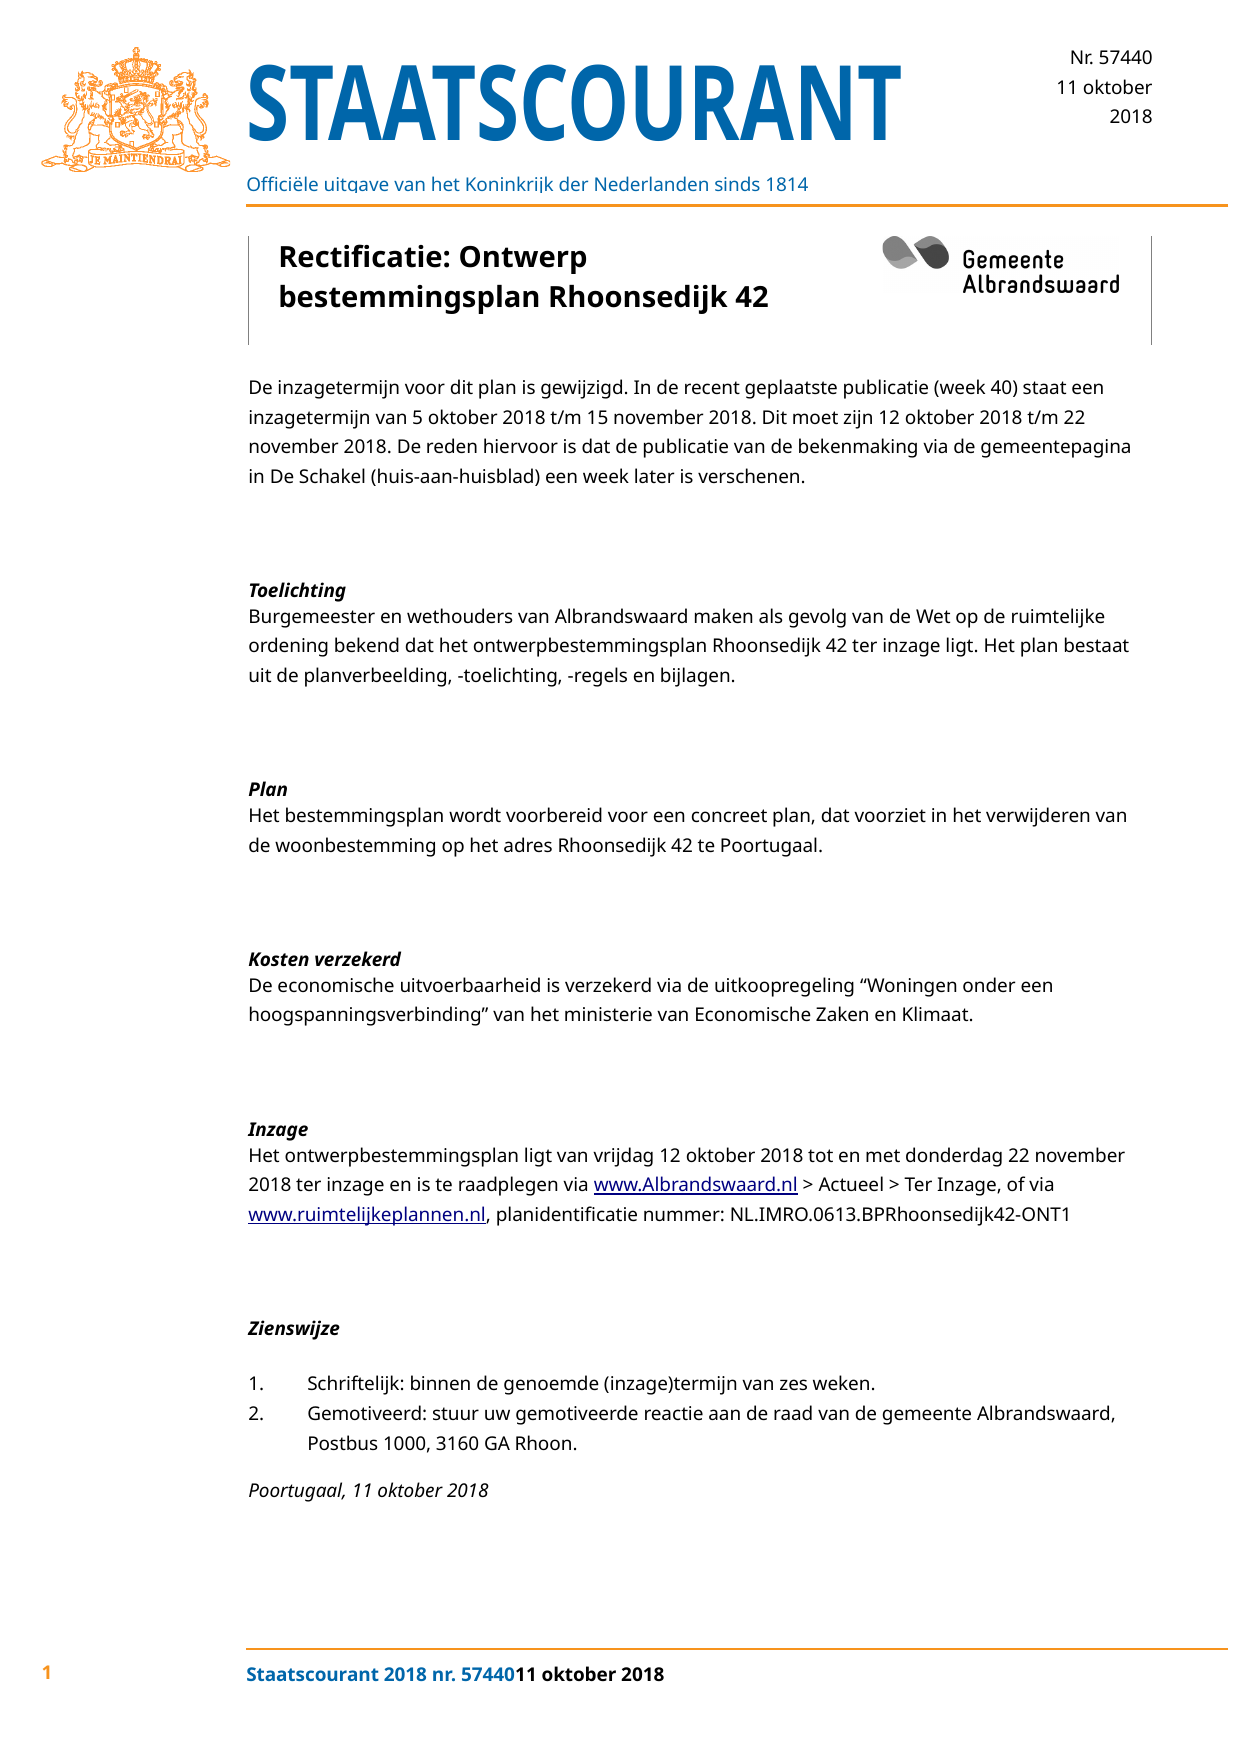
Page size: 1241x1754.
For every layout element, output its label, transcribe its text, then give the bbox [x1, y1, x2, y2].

text Het bestemmingsplan wordt voorbereid voor een concreet plan, dat voorziet in het verwijderen van de woonbestemming op het adres Rhoonsedijk 42 te Poortugaal. [248, 802, 1152, 858]
text De inzagetermijn voor dit plan is gewijzigd. In de recent geplaatste publicatie (week 40) staat een inzagetermijn van 5 oktober 2018 t/m 15 november 2018. Dit moet zijn 12 oktober 2018 t/m 22 november 2018. De reden hiervoor is dat de publicatie van de bekenmaking via de gemeentepagina in De Schakel (huis-aan-huisblad) een week later is verschenen. [248, 374, 1152, 489]
text Toelichting [248, 577, 1152, 603]
text Kosten verzekerd [248, 946, 1152, 972]
table_header Rectificatie: Ontwerp bestemmingsplan Rhoonsedijk 42 [249, 236, 850, 345]
picture [41, 47, 231, 172]
picture [882, 236, 1119, 293]
list Gemotiveerd: stuur uw gemotiveerde reactie aan de raad van de gemeente Albrandswaard, Postbus 1000, 3160 GA Rhoon. [248, 1400, 1152, 1456]
text Zienswijze [248, 1315, 1152, 1341]
text Burgemeester en wethouders van Albrandswaard maken als gevolg van de Wet op de ruimtelijke ordening bekend dat het ontwerpbestemmingsplan Rhoonsedijk 42 ter inzage ligt. Het plan bestaat uit de planverbeelding, -toelichting, -regels en bijlagen. [248, 603, 1152, 688]
text Het ontwerpbestemmingsplan ligt van vrijdag 12 oktober 2018 tot en met donderdag 22 november 2018 ter inzage en is te raadplegen via www.Albrandswaard.nl > Actueel > Ter Inzage, of via www.ruimtelijkeplannen.nl, planidentificatie nummer: NL.IMRO.0613.BPRhoonsedijk42-ONT1 [248, 1142, 1152, 1227]
text De economische uitvoerbaarheid is verzekerd via de uitkoopregeling “Woningen onder een hoogspanningsverbinding” van het ministerie van Economische Zaken en Klimaat. [248, 972, 1152, 1027]
list Schriftelijk: binnen de genoemde (inzage)termijn van zes weken. [248, 1371, 1152, 1396]
text Poortugaal, 11 oktober 2018 [248, 1478, 1152, 1503]
table_header [850, 236, 1151, 345]
text Inzage [248, 1116, 1152, 1142]
text Plan [248, 777, 1152, 802]
